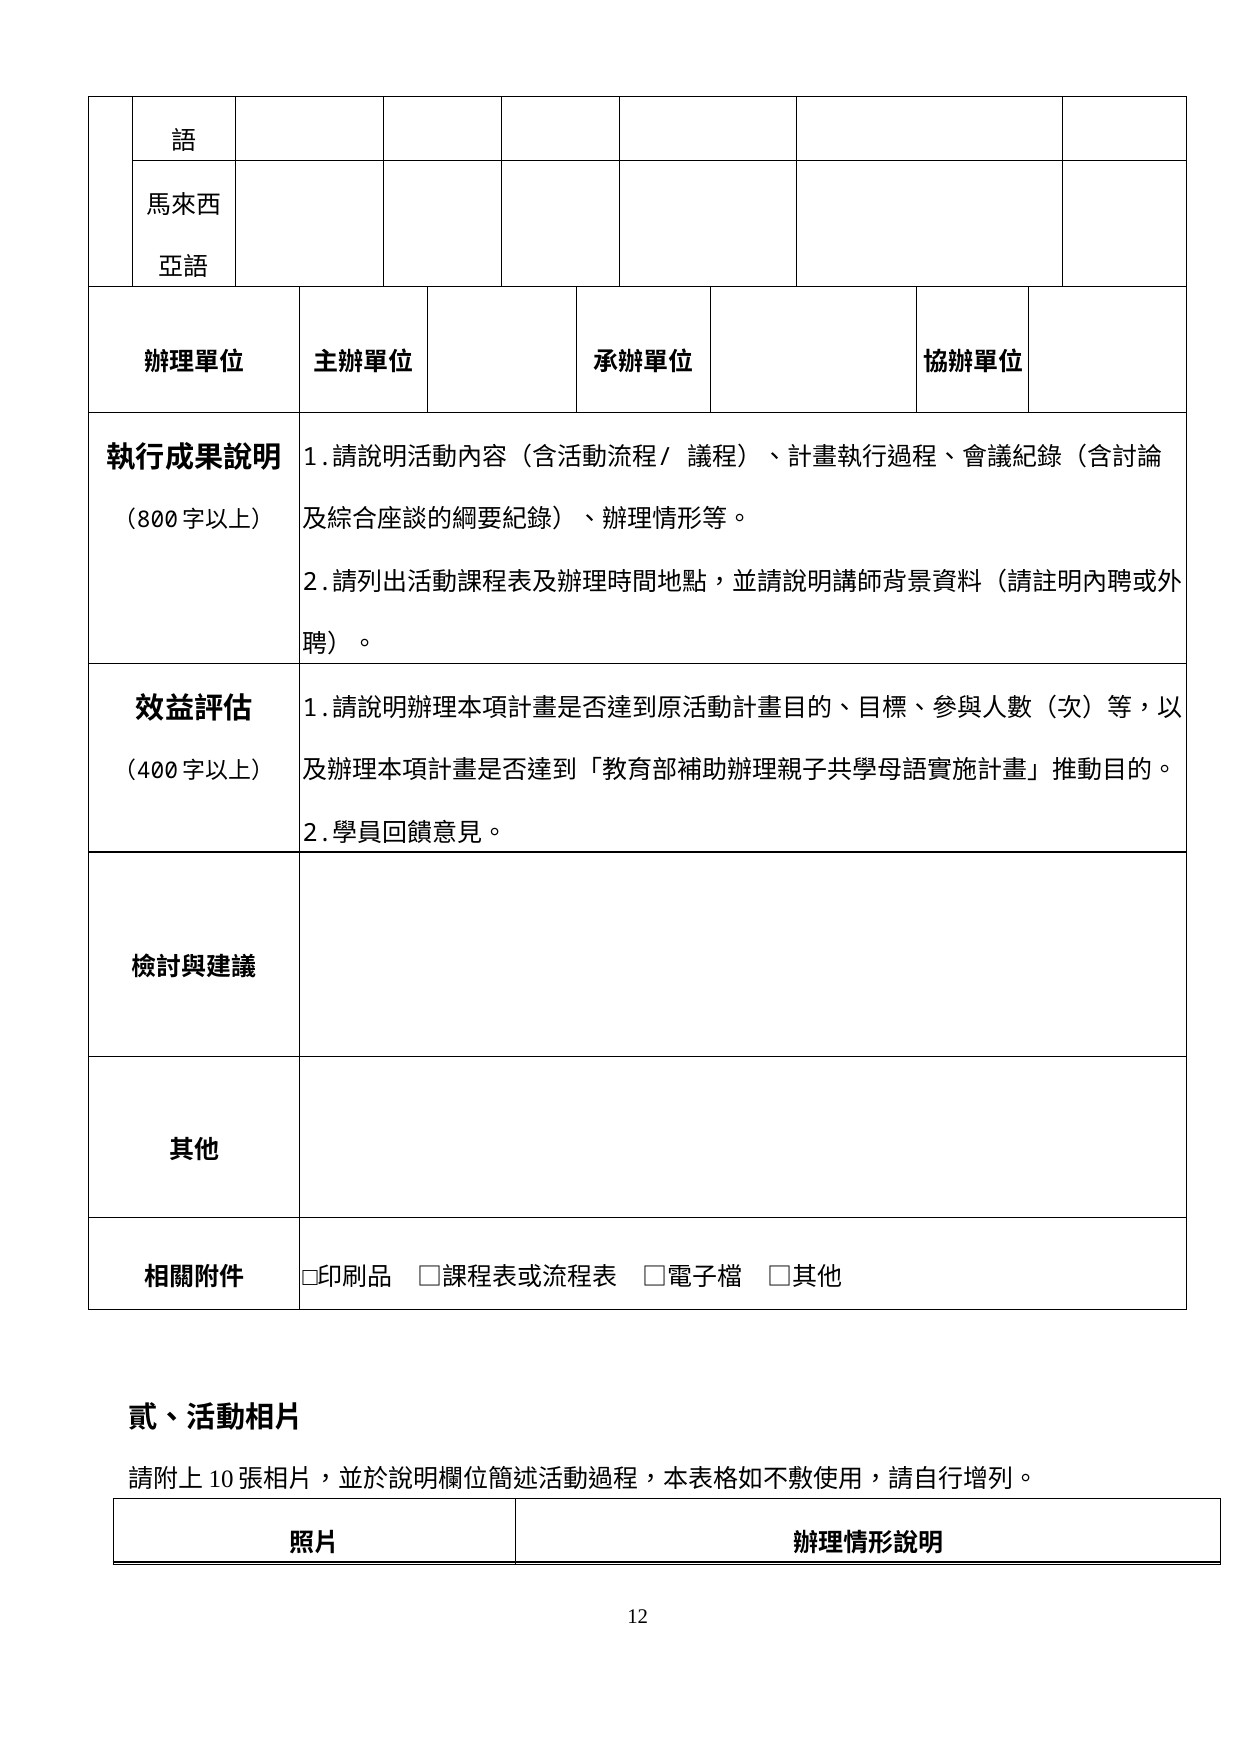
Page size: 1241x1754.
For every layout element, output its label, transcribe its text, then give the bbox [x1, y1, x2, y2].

table_cell 語 [133, 97, 235, 160]
table_cell 1.請說明辦理本項計畫是否達到原活動計畫目的、目標、參與人數（次）等，以及辦理本項計畫是否達到「教育部補助辦理親子共學母語實施計畫」推動目的。 2.學員回饋意見。 [300, 664, 1186, 851]
table_cell [797, 97, 1062, 160]
table_cell [428, 287, 576, 412]
table_cell 辦理單位 [89, 287, 299, 412]
table_cell [620, 161, 796, 286]
table_cell [236, 161, 383, 286]
table_cell [502, 161, 619, 286]
table_cell 1.請說明活動內容（含活動流程/ 議程）、計畫執行過程、會議紀錄（含討論及綜合座談的綱要紀錄）、辦理情形等。 2.請列出活動課程表及辦理時間地點，並請說明講師背景資料（請註明內聘或外聘）。 [300, 413, 1186, 663]
table_cell [1063, 97, 1186, 160]
table_cell [300, 1057, 1186, 1217]
table_cell [384, 161, 501, 286]
table_cell [797, 161, 1062, 286]
table_cell [384, 97, 501, 160]
table_cell [236, 97, 383, 160]
table_cell [620, 97, 796, 160]
table_cell □印刷品 □課程表或流程表 □電子檔 □其他 [300, 1218, 1186, 1309]
table_header 照片 [114, 1499, 515, 1561]
table_cell [711, 287, 916, 412]
table_cell [300, 853, 1186, 1056]
table_cell [89, 97, 132, 286]
table_cell [502, 97, 619, 160]
table_cell [1063, 161, 1186, 286]
table_header 辦理情形說明 [516, 1499, 1220, 1561]
table_cell 主辦單位 [300, 287, 427, 412]
text 貳、活動相片 [128, 1373, 1087, 1435]
text 請附上10張相片，並於說明欄位簡述活動過程，本表格如不敷使用，請自行增列。 [128, 1435, 1087, 1498]
table_cell 執行成果說明 （800字以上） [89, 413, 299, 663]
table_cell 承辦單位 [577, 287, 710, 412]
table_cell 相關附件 [89, 1218, 299, 1309]
table_cell 效益評估 （400字以上） [89, 664, 299, 851]
table_cell [1029, 287, 1186, 412]
table_cell 協辦單位 [917, 287, 1028, 412]
table_cell 其他 [89, 1057, 299, 1217]
table_cell 檢討與建議 [89, 853, 299, 1056]
table_cell 馬來西亞語 [133, 161, 235, 286]
